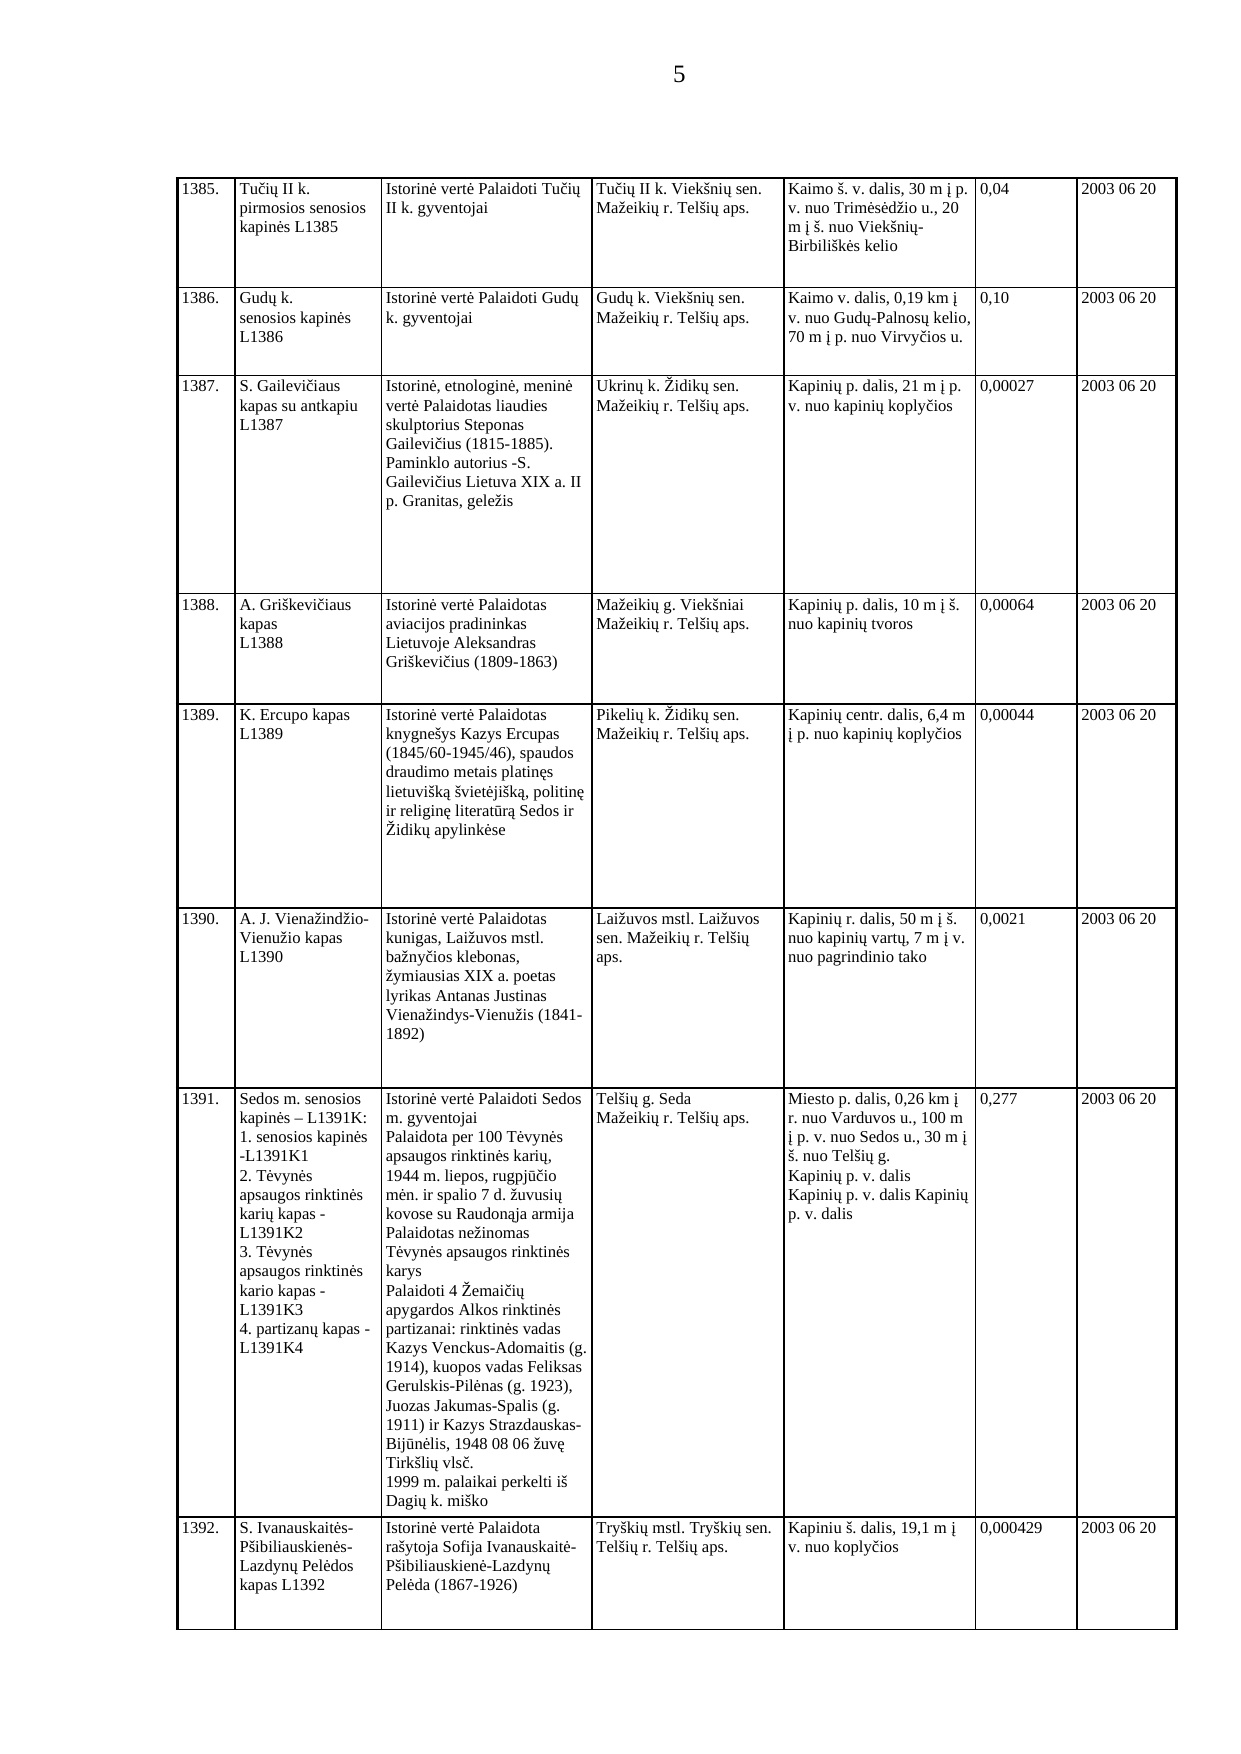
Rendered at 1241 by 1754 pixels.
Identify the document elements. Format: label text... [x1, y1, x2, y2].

table_cell Istorinė, etnologinė, meninė vertė Palaidotas liaudies skulptorius Steponas Gailevičius (1815-1885). Paminklo autorius -S. Gailevičius Lietuva XIX a. II p. Granitas, geležis [382, 376, 591, 593]
table_cell 0,00064 [976, 594, 1076, 703]
table_cell Tryškių mstl. Tryškių sen. Telšių r. Telšių aps. [593, 1518, 783, 1628]
table_cell 0,00027 [976, 376, 1076, 593]
table_cell 1391. [179, 1089, 234, 1516]
table_cell Istorinė vertė Palaidoti Tučių II k. gyventojai [382, 179, 591, 287]
table_cell 1386. [179, 288, 234, 375]
table_cell 1385. [179, 179, 234, 287]
table_cell 1388. [179, 594, 234, 703]
table_cell 0,04 [976, 179, 1076, 287]
table_cell Kapinių r. dalis, 50 m į š. nuo kapinių vartų, 7 m į v. nuo pagrindinio tako [785, 909, 975, 1087]
table_cell Sedos m. senosios kapinės – L1391K: 1. senosios kapinės -L1391K1 2. Tėvynės apsaugos rinktinės karių kapas -L1391K2 3. Tėvynės apsaugos rinktinės kario kapas -L1391K3 4. partizanų kapas -L1391K4 [236, 1089, 381, 1516]
table_cell 2003 06 20 [1078, 179, 1175, 287]
table_cell A. J. Vienažindžio-Vienužio kapas L1390 [236, 909, 381, 1087]
table_cell 2003 06 20 [1078, 1518, 1175, 1628]
table_cell Gudų k. senosios kapinės L1386 [236, 288, 381, 375]
table_cell Kaimo v. dalis, 0,19 km į v. nuo Gudų-Palnosų kelio, 70 m į p. nuo Virvyčios u. [785, 288, 975, 375]
table_cell Istorinė vertė Palaidoti Gudų k. gyventojai [382, 288, 591, 375]
table_cell Tučių II k. Viekšnių sen. Mažeikių r. Telšių aps. [593, 179, 783, 287]
table_cell S. Ivanauskaitės-Pšibiliauskienės-Lazdynų Pelėdos kapas L1392 [236, 1518, 381, 1628]
table_cell Istorinė vertė Palaidotas kunigas, Laižuvos mstl. bažnyčios klebonas, žymiausias XIX a. poetas lyrikas Antanas Justinas Vienažindys-Vienužis (1841-1892) [382, 909, 591, 1087]
table_cell Pikelių k. Židikų sen. Mažeikių r. Telšių aps. [593, 705, 783, 907]
table_cell Istorinė vertė Palaidotas knygnešys Kazys Ercupas (1845/60-1945/46), spaudos draudimo metais platinęs lietuvišką švietėjišką, politinę ir religinę literatūrą Sedos ir Židikų apylinkėse [382, 705, 591, 907]
table_cell Kapiniu š. dalis, 19,1 m į v. nuo koplyčios [785, 1518, 975, 1628]
table_cell Mažeikių g. Viekšniai Mažeikių r. Telšių aps. [593, 594, 783, 703]
table_cell S. Gailevičiaus kapas su antkapiu L1387 [236, 376, 381, 593]
table_cell Kapinių centr. dalis, 6,4 m į p. nuo kapinių koplyčios [785, 705, 975, 907]
table_cell Istorinė vertė Palaidoti Sedos m. gyventojai Palaidota per 100 Tėvynės apsaugos rinktinės karių, 1944 m. liepos, rugpjūčio mėn. ir spalio 7 d. žuvusių kovose su Raudonąja armija Palaidotas nežinomas Tėvynės apsaugos rinktinės karys Palaidoti 4 Žemaičių apygardos Alkos rinktinės partizanai: rinktinės vadas Kazys Venckus-Adomaitis (g. 1914), kuopos vadas Feliksas Gerulskis-Pilėnas (g. 1923), Juozas Jakumas-Spalis (g. 1911) ir Kazys Strazdauskas-Bijūnėlis, 1948 08 06 žuvę Tirkšlių vlsč. 1999 m. palaikai perkelti iš Dagių k. miško [382, 1089, 591, 1516]
table_cell 2003 06 20 [1078, 1089, 1175, 1516]
table_cell K. Ercupo kapas L1389 [236, 705, 381, 907]
table_cell Ukrinų k. Židikų sen. Mažeikių r. Telšių aps. [593, 376, 783, 593]
table_cell Laižuvos mstl. Laižuvos sen. Mažeikių r. Telšių aps. [593, 909, 783, 1087]
table_cell 1389. [179, 705, 234, 907]
table_cell 0,000429 [976, 1518, 1076, 1628]
table_cell 1387. [179, 376, 234, 593]
table_cell Miesto p. dalis, 0,26 km į r. nuo Varduvos u., 100 m į p. v. nuo Sedos u., 30 m į š. nuo Telšių g. Kapinių p. v. dalis Kapinių p. v. dalis Kapinių p. v. dalis [785, 1089, 975, 1516]
table_cell 2003 06 20 [1078, 288, 1175, 375]
table_cell Istorinė vertė Palaidotas aviacijos pradininkas Lietuvoje Aleksandras Griškevičius (1809-1863) [382, 594, 591, 703]
table_cell Tučių II k. pirmosios senosios kapinės L1385 [236, 179, 381, 287]
table_cell 0,00044 [976, 705, 1076, 907]
table_cell 1390. [179, 909, 234, 1087]
table_cell 0,0021 [976, 909, 1076, 1087]
table_cell Istorinė vertė Palaidota rašytoja Sofija Ivanauskaitė-Pšibiliauskienė-Lazdynų Pelėda (1867-1926) [382, 1518, 591, 1628]
table_cell 1392. [179, 1518, 234, 1628]
table_cell Kapinių p. dalis, 10 m į š. nuo kapinių tvoros [785, 594, 975, 703]
table_cell 2003 06 20 [1078, 909, 1175, 1087]
table_cell Kapinių p. dalis, 21 m į p. v. nuo kapinių koplyčios [785, 376, 975, 593]
table_cell 2003 06 20 [1078, 376, 1175, 593]
table_cell Kaimo š. v. dalis, 30 m į p. v. nuo Trimėsėdžio u., 20 m į š. nuo Viekšnių-Birbiliškės kelio [785, 179, 975, 287]
table_cell Telšių g. Seda Mažeikių r. Telšių aps. [593, 1089, 783, 1516]
table_cell Gudų k. Viekšnių sen. Mažeikių r. Telšių aps. [593, 288, 783, 375]
table_cell A. Griškevičiaus kapas L1388 [236, 594, 381, 703]
table_cell 2003 06 20 [1078, 705, 1175, 907]
table_cell 0,10 [976, 288, 1076, 375]
table_cell 2003 06 20 [1078, 594, 1175, 703]
table_cell 0,277 [976, 1089, 1076, 1516]
